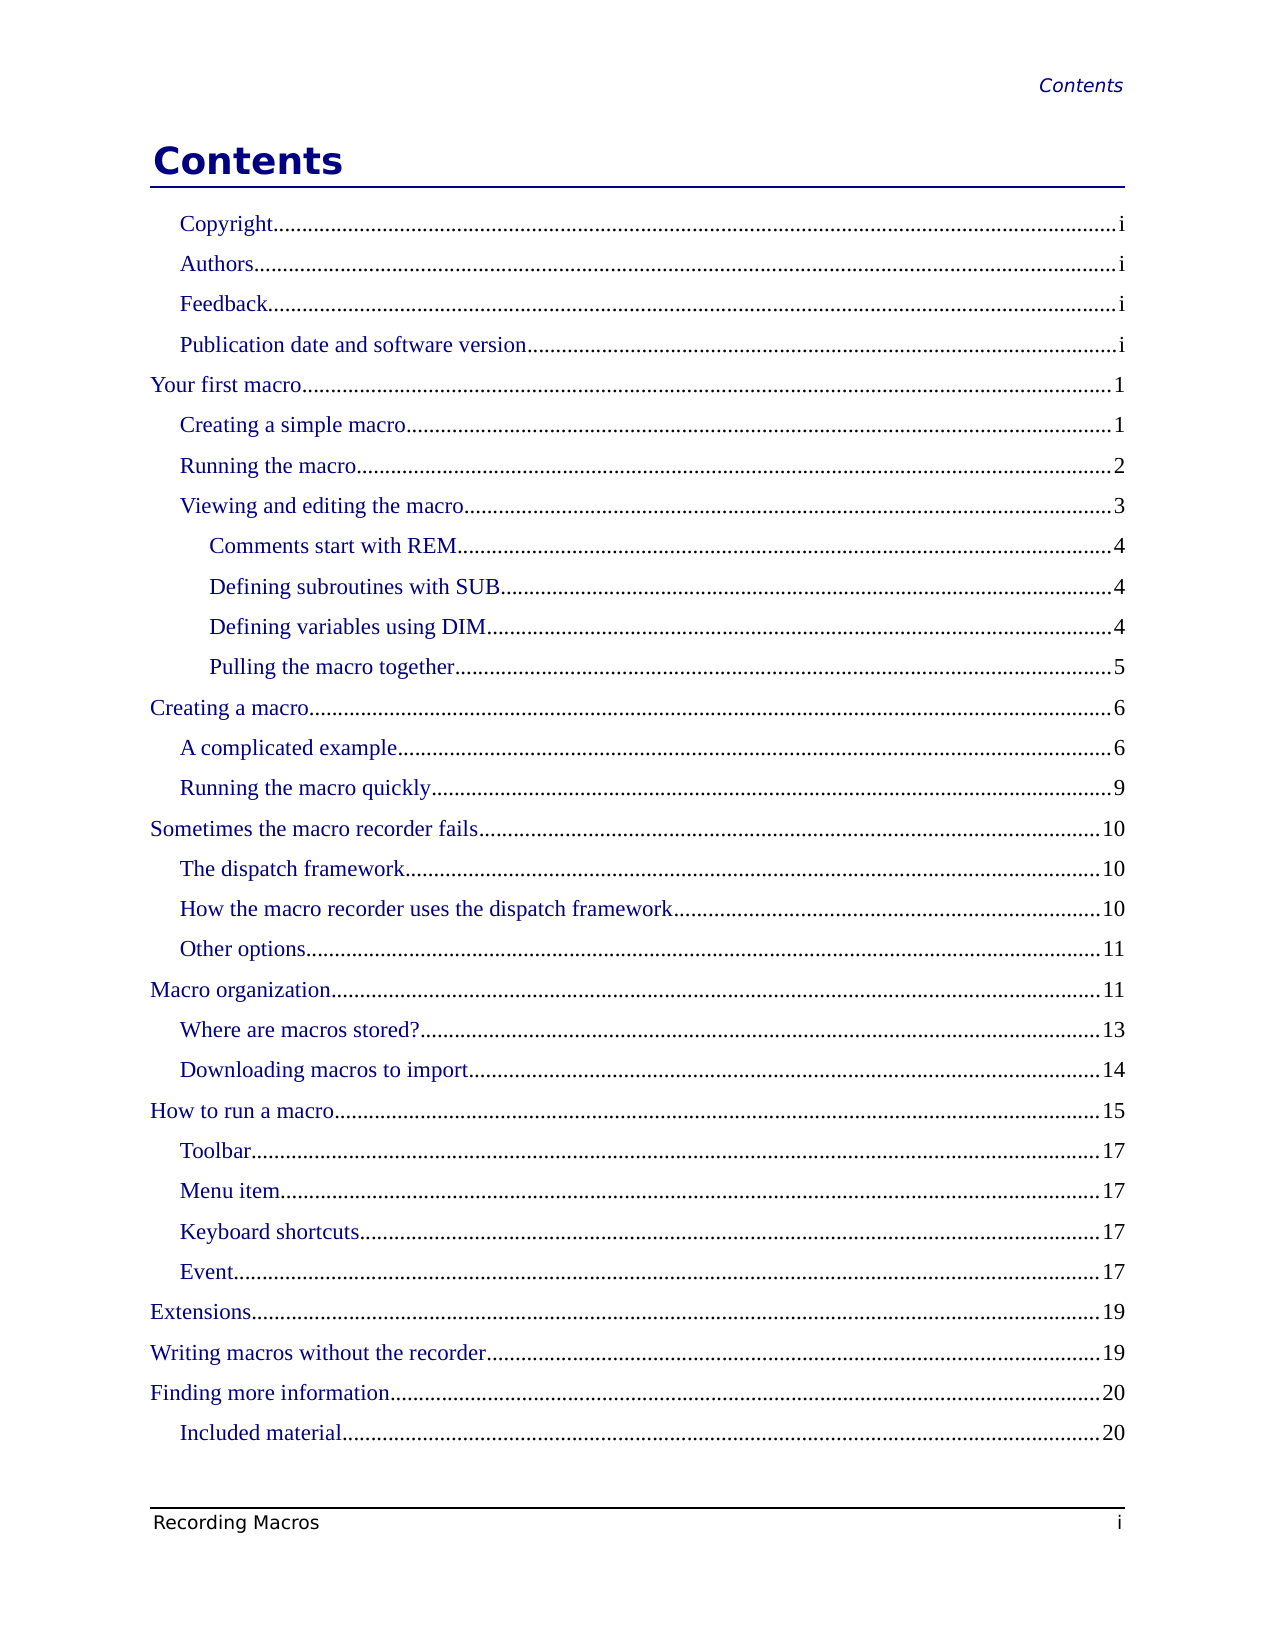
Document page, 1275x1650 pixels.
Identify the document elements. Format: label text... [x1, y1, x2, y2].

text A complicated example 6 [179, 735, 1125, 760]
text Toolbar 17 [179, 1138, 1125, 1163]
text Downloading macros to import 14 [179, 1057, 1125, 1083]
text Publication date and software version i [179, 332, 1125, 357]
text Writing macros without the recorder 19 [150, 1339, 1125, 1365]
text Sometimes the macro recorder fails 10 [150, 815, 1125, 841]
text Comments start with REM 4 [209, 533, 1125, 559]
text Macro organization 11 [150, 977, 1125, 1002]
text Keyboard shortcuts 17 [179, 1218, 1125, 1244]
text Running the macro quickly 9 [179, 775, 1125, 801]
text How the macro recorder uses the dispatch framework 10 [179, 896, 1125, 922]
text Copyright i [179, 211, 1125, 236]
text Where are macros stored? 13 [179, 1017, 1125, 1042]
text How to run a macro 15 [150, 1098, 1125, 1123]
text Menu item 17 [179, 1178, 1125, 1204]
text Contents [150, 137, 1125, 186]
text Finding more information 20 [150, 1380, 1125, 1405]
text Defining subroutines with SUB 4 [209, 573, 1125, 599]
text Viewing and editing the macro 3 [179, 493, 1125, 518]
text Authors i [179, 251, 1125, 277]
text Extensions 19 [150, 1299, 1125, 1325]
text Pulling the macro together 5 [209, 654, 1125, 680]
text Creating a macro 6 [150, 694, 1125, 720]
text Defining variables using DIM 4 [209, 614, 1125, 639]
text Included material 20 [179, 1420, 1125, 1446]
text The dispatch framework 10 [179, 856, 1125, 881]
text Your first macro 1 [150, 372, 1125, 397]
text Feedback i [179, 291, 1125, 317]
text Event 17 [179, 1259, 1125, 1284]
text Creating a simple macro 1 [179, 412, 1125, 438]
text Running the macro 2 [179, 453, 1125, 478]
text Other options 11 [179, 936, 1125, 962]
